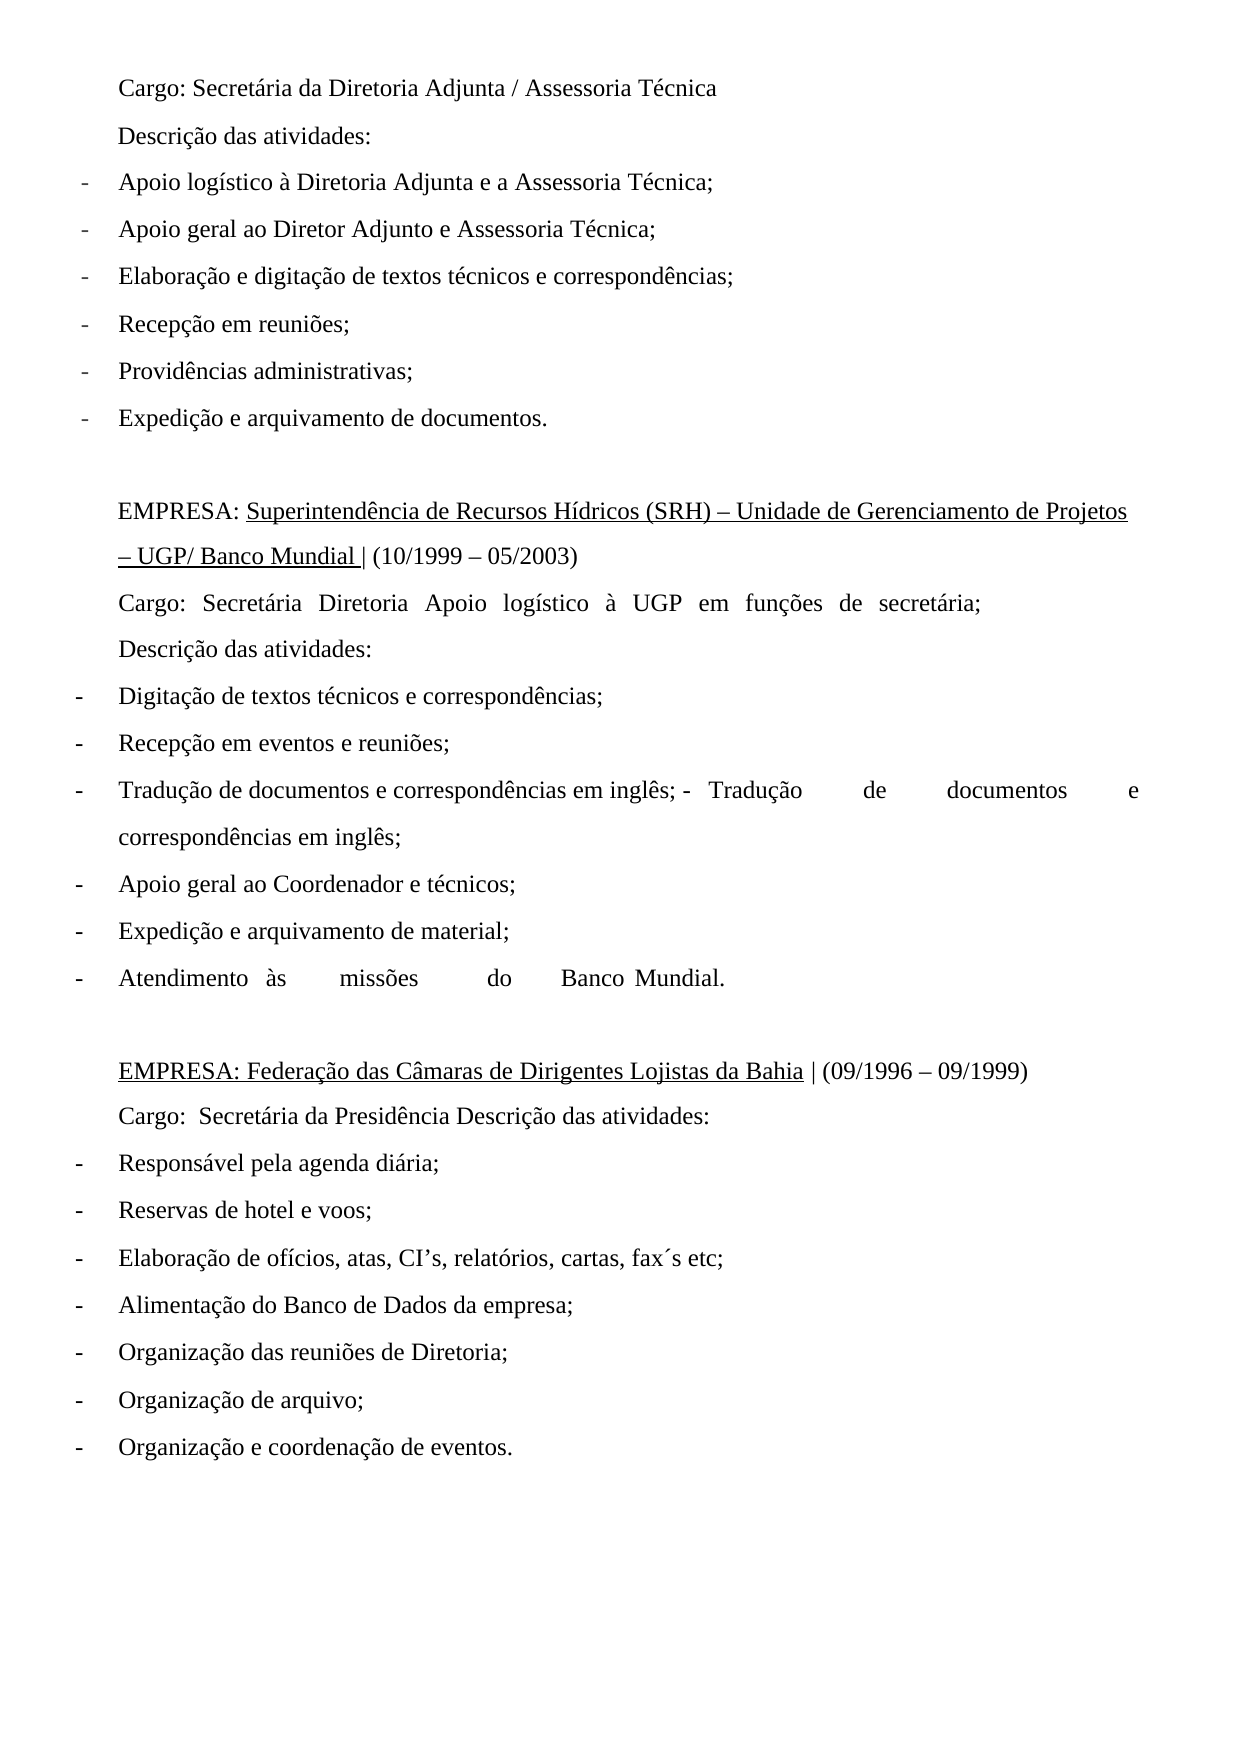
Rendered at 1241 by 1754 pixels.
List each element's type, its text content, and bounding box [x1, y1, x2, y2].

text Cargo: Secretária Diretoria Apoio logístico à UGP em funções de secretária; Descrição das atividades: [118, 588, 983, 663]
list Elaboração de ofícios, atas, CI’s, relatórios, cartas, fax´s etc; [75, 1243, 1139, 1272]
list Apoio logístico à Diretoria Adjunta e a Assessoria Técnica; [81, 167, 1139, 196]
list Providências administrativas; [81, 356, 1139, 385]
list Atendimento às missões do Banco Mundial. [75, 963, 1139, 992]
list Organização de arquivo; [75, 1385, 1139, 1413]
text Cargo: Secretária da Diretoria Adjunta / Assessoria Técnica [118, 73, 1139, 102]
list Expedição e arquivamento de material; [75, 916, 1139, 945]
list Elaboração e digitação de textos técnicos e correspondências; [81, 261, 1139, 290]
list Responsável pela agenda diária; [75, 1148, 1139, 1177]
list Tradução de documentos e correspondências em inglês; - Tradução de documentos e correspondências em inglês; [75, 775, 1139, 851]
list Organização e coordenação de eventos. [75, 1432, 1139, 1461]
list Recepção em reuniões; [81, 309, 1139, 337]
text Descrição das atividades: [117, 121, 1139, 149]
text EMPRESA: Federação das Câmaras de Dirigentes Lojistas da Bahia | (09/1996 – 09/1999) Cargo: Secretária da Presidência Descrição das atividades: [118, 1056, 1028, 1130]
text – UGP/ Banco Mundial | (10/1999 – 05/2003) [118, 541, 1139, 570]
list Reservas de hotel e voos; [75, 1196, 1139, 1224]
list Recepção em eventos e reuniões; [75, 728, 1139, 757]
text EMPRESA: Superintendência de Recursos Hídricos (SRH) – Unidade de Gerenciamento de Projetos [117, 496, 1139, 524]
list Organização das reuniões de Diretoria; [75, 1337, 1139, 1366]
list Apoio geral ao Coordenador e técnicos; [75, 869, 1139, 898]
list Alimentação do Banco de Dados da empresa; [75, 1290, 1139, 1319]
list Digitação de textos técnicos e correspondências; [75, 681, 1139, 709]
list Expedição e arquivamento de documentos. [81, 403, 1139, 432]
list Apoio geral ao Diretor Adjunto e Assessoria Técnica; [81, 214, 1139, 243]
